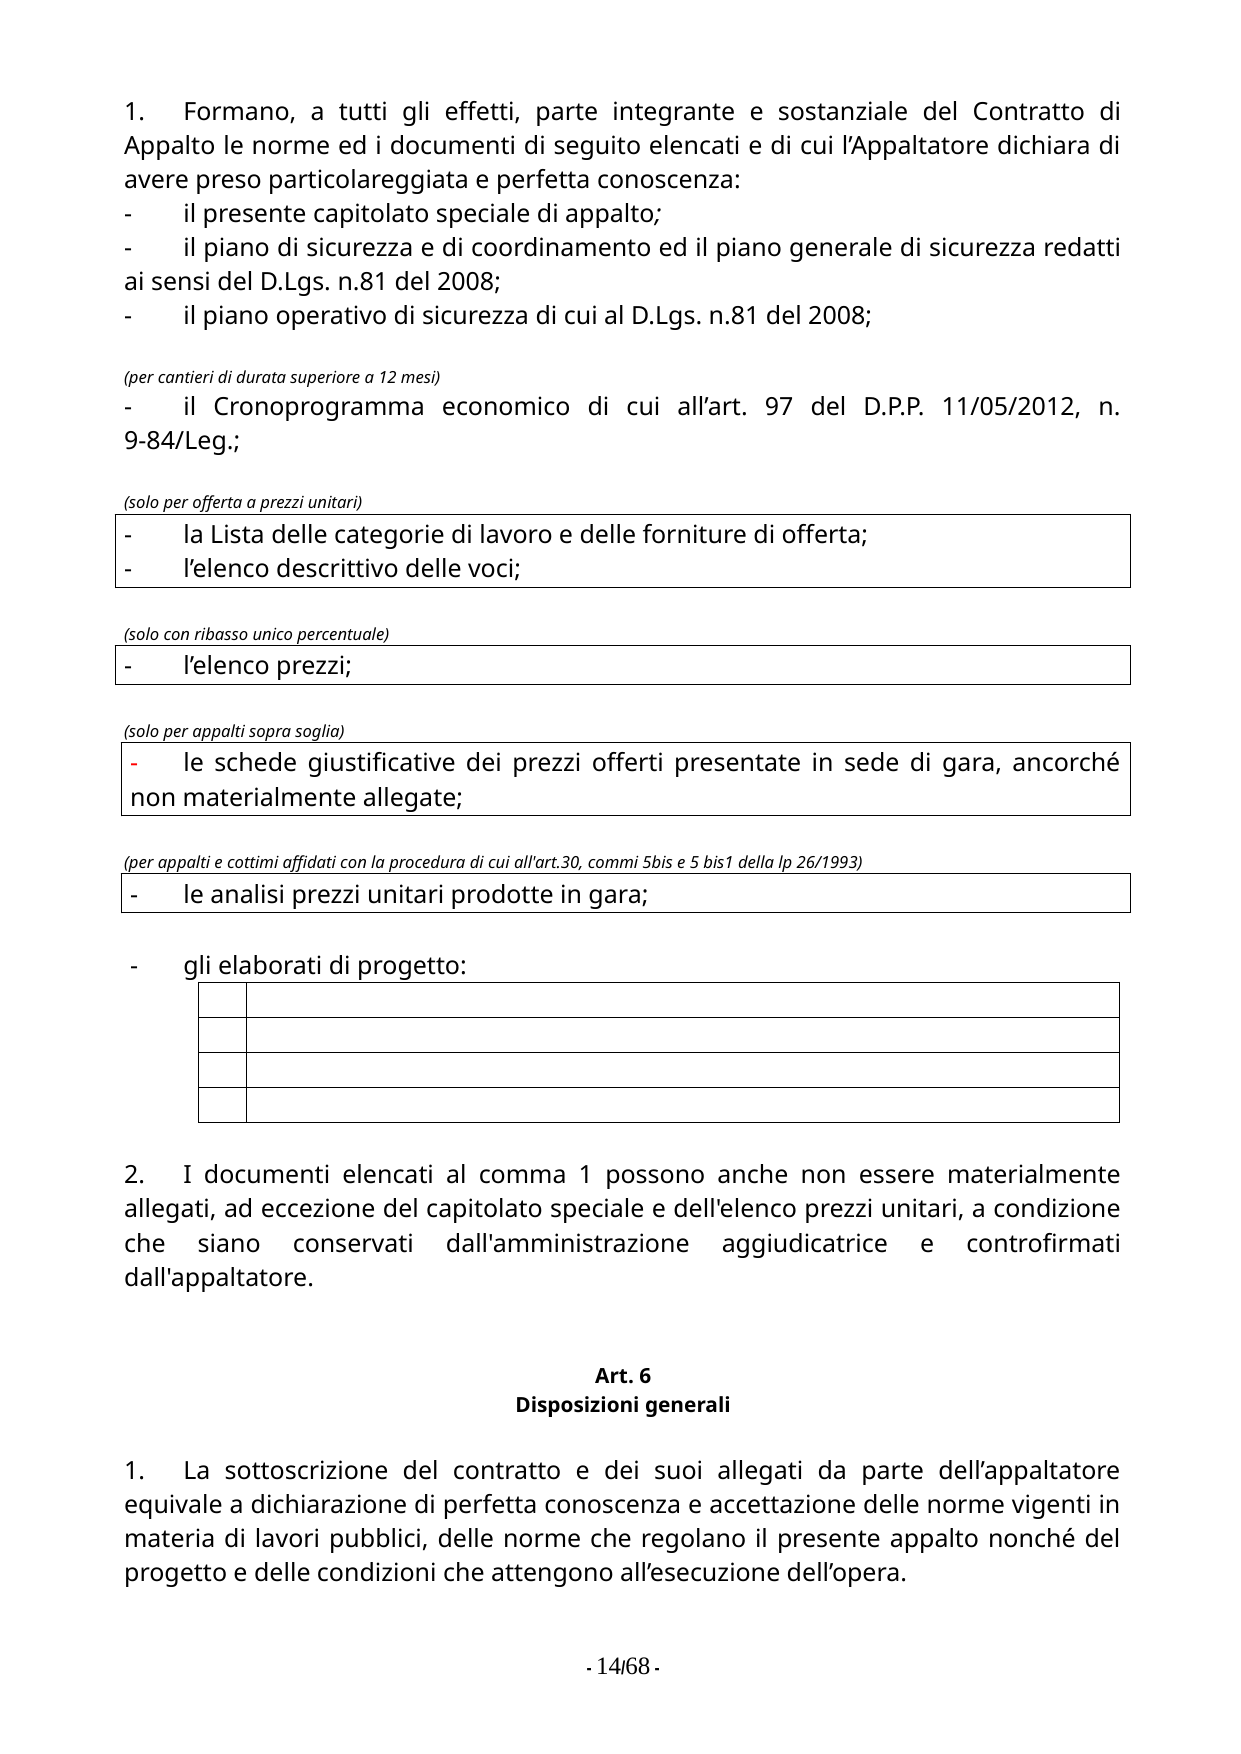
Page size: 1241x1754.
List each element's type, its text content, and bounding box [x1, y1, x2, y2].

text - l’elenco prezzi; [116, 646, 1130, 684]
text - gli elaborati di progetto: [130, 947, 1122, 982]
text 2. I documenti elencati al comma 1 possono anche non essere materialmente allegati, ad eccezione del capitolato speciale e dell'elenco prezzi unitari, a condizione che siano conservati dall'amministrazione aggiudicatrice e controfirmati dall'appaltatore. [124, 1157, 1122, 1293]
text 1. Formano, a tutti gli effetti, parte integrante e sostanziale del Contratto di Appalto le norme ed i documenti di seguito elencati e di cui l’Appaltatore dichiara di avere preso particolareggiata e perfetta conoscenza: [124, 94, 1122, 196]
table_cell [199, 1088, 246, 1122]
text - l’elenco descrittivo delle voci; [116, 548, 1130, 587]
text (per appalti e cottimi affidati con la procedura di cui all'art.30, commi 5bis e 5 bis1 della lp 26/1993) [124, 850, 1122, 873]
text (per cantieri di durata superiore a 12 mesi) [124, 366, 1122, 389]
subtitle Art. 6 Disposizioni generali [124, 1361, 1122, 1418]
text (solo per appalti sopra soglia) [124, 719, 1122, 742]
table_cell [247, 1088, 1119, 1122]
table_cell [199, 1053, 246, 1087]
text - la Lista delle categorie di lavoro e delle forniture di offerta; [116, 515, 1130, 548]
text - il piano operativo di sicurezza di cui al D.Lgs. n.81 del 2008; [124, 298, 1122, 332]
table_cell [247, 1018, 1119, 1052]
table_cell [199, 1018, 246, 1052]
text - il presente capitolato speciale di appalto; [124, 196, 1122, 230]
text 1. La sottoscrizione del contratto e dei suoi allegati da parte dell’appaltatore equivale a dichiarazione di perfetta conoscenza e accettazione delle norme vigenti in materia di lavori pubblici, delle norme che regolano il presente appalto nonché del progetto e delle condizioni che attengono all’esecuzione dell’opera. [124, 1452, 1122, 1589]
text - il piano di sicurezza e di coordinamento ed il piano generale di sicurezza redatti ai sensi del D.Lgs. n.81 del 2008; [124, 230, 1122, 298]
text - il Cronoprogramma economico di cui all’art. 97 del D.P.P. 11/05/2012, n. 9-84/Leg.; [124, 389, 1122, 457]
text - le schede giustificative dei prezzi offerti presentate in sede di gara, ancorché non materialmente allegate; [122, 743, 1130, 815]
text (solo con ribasso unico percentuale) [124, 622, 1122, 645]
text - le analisi prezzi unitari prodotte in gara; [122, 874, 1130, 912]
table_header [247, 983, 1119, 1017]
table_header [199, 983, 246, 1017]
text (solo per offerta a prezzi unitari) [124, 491, 1122, 514]
table_cell [247, 1053, 1119, 1087]
